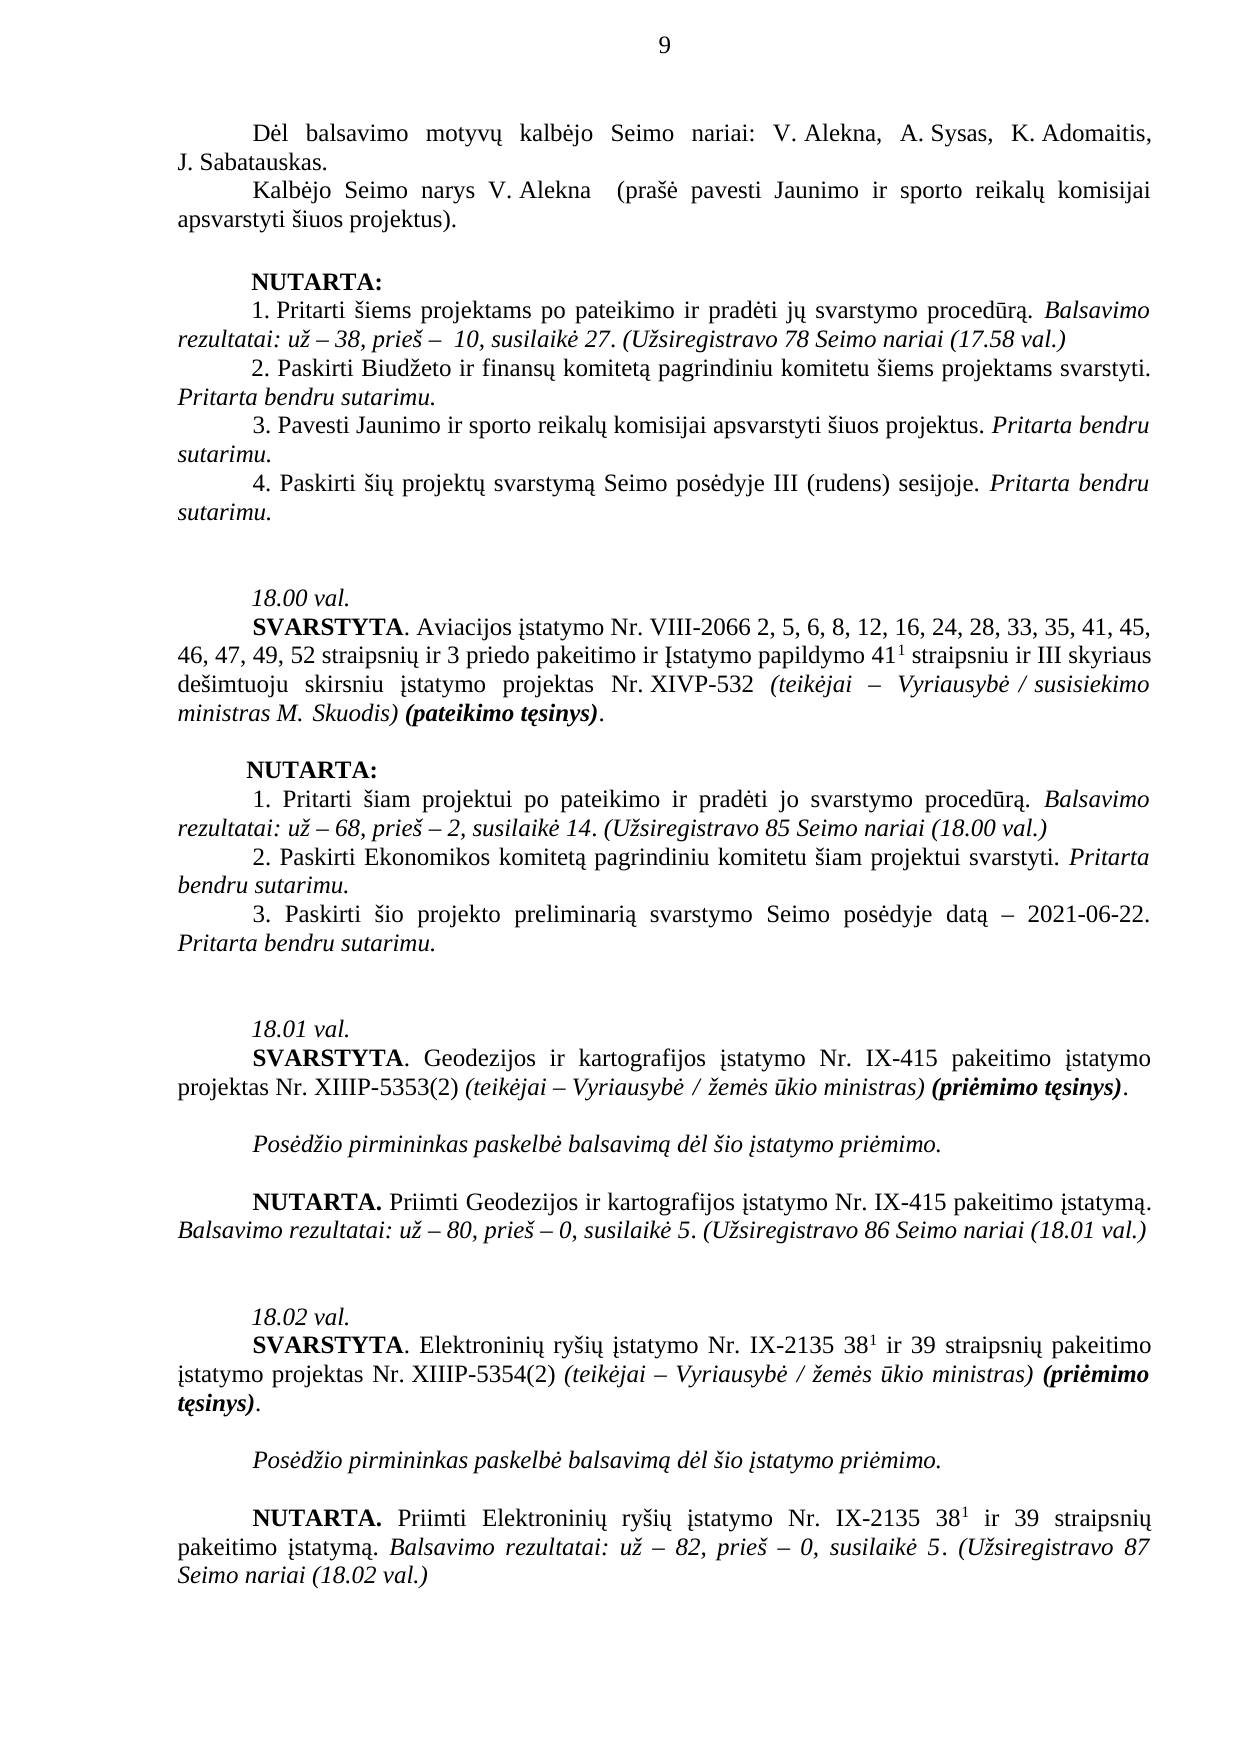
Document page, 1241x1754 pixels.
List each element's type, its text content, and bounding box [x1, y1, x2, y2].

text 1. Pritarti šiems projektams po pateikimo ir pradėti jų svarstymo procedūrą. Balsavimo rezultatai: už – 38, prieš – 10, susilaikė 27. (Užsiregistravo 78 Seimo nariai (17.58 val.) [177, 295, 1152, 353]
text 3. Pavesti Jaunimo ir sporto reikalų komisijai apsvarstyti šiuos projektus. Pritarta bendru sutarimu. [177, 410, 1152, 468]
text 1. Pritarti šiam projektui po pateikimo ir pradėti jo svarstymo procedūrą. Balsavimo rezultatai: už – 68, prieš – 2, susilaikė 14. (Užsiregistravo 85 Seimo nariai (18.00 val.) [177, 784, 1152, 842]
text 18.00 val. [177, 583, 1152, 612]
text NUTARTA: [177, 755, 1152, 784]
text Posėdžio pirmininkas paskelbė balsavimą dėl šio įstatymo priėmimo. [177, 1445, 1152, 1474]
text NUTARTA: [177, 267, 1152, 295]
text SVARSTYTA. Geodezijos ir kartografijos įstatymo Nr. IX-415 pakeitimo įstatymo projektas Nr. XIIIP-5353(2) (teikėjai – Vyriausybė / žemės ūkio ministras) (priėmimo tęsinys). [177, 1043, 1152, 1100]
text 3. Paskirti šio projekto preliminarią svarstymo Seimo posėdyje datą – 2021-06-22. Pritarta bendru sutarimu. [177, 899, 1152, 957]
text Kalbėjo Seimo narys V. Alekna (prašė pavesti Jaunimo ir sporto reikalų komisijai apsvarstyti šiuos projektus). [177, 176, 1152, 233]
text SVARSTYTA. Elektroninių ryšių įstatymo Nr. IX-2135 381 ir 39 straipsnių pakeitimo įstatymo projektas Nr. XIIIP-5354(2) (teikėjai – Vyriausybė / žemės ūkio ministras) (priėmimo tęsinys). [177, 1330, 1152, 1417]
text NUTARTA. Priimti Geodezijos ir kartografijos įstatymo Nr. IX-415 pakeitimo įstatymą. Balsavimo rezultatai: už – 80, prieš – 0, susilaikė 5. (Užsiregistravo 86 Seimo nariai (18.01 val.) [177, 1187, 1152, 1244]
text Posėdžio pirmininkas paskelbė balsavimą dėl šio įstatymo priėmimo. [177, 1129, 1152, 1158]
text 18.01 val. [177, 1014, 1152, 1043]
text 4. Paskirti šių projektų svarstymą Seimo posėdyje III (rudens) sesijoje. Pritarta bendru sutarimu. [177, 468, 1152, 525]
text 2. Paskirti Ekonomikos komitetą pagrindiniu komitetu šiam projektui svarstyti. Pritarta bendru sutarimu. [177, 842, 1152, 899]
text 18.02 val. [177, 1302, 1152, 1330]
text 2. Paskirti Biudžeto ir finansų komitetą pagrindiniu komitetu šiems projektams svarstyti. Pritarta bendru sutarimu. [177, 353, 1152, 410]
text SVARSTYTA. Aviacijos įstatymo Nr. VIII-2066 2, 5, 6, 8, 12, 16, 24, 28, 33, 35, 41, 45, 46, 47, 49, 52 straipsnių ir 3 priedo pakeitimo ir Įstatymo papildymo 411 straipsniu ir III skyriaus dešimtuoju skirsniu įstatymo projektas Nr. XIVP-532 (teikėjai – Vyriausybė / susisiekimo ministras M. Skuodis) (pateikimo tęsinys). [177, 612, 1152, 727]
text Dėl balsavimo motyvų kalbėjo Seimo nariai: V. Alekna, A. Sysas, K. Adomaitis, J. Sabatauskas. [177, 118, 1152, 176]
text NUTARTA. Priimti Elektroninių ryšių įstatymo Nr. IX-2135 381 ir 39 straipsnių pakeitimo įstatymą. Balsavimo rezultatai: už – 82, prieš – 0, susilaikė 5. (Užsiregistravo 87 Seimo nariai (18.02 val.) [177, 1503, 1152, 1589]
